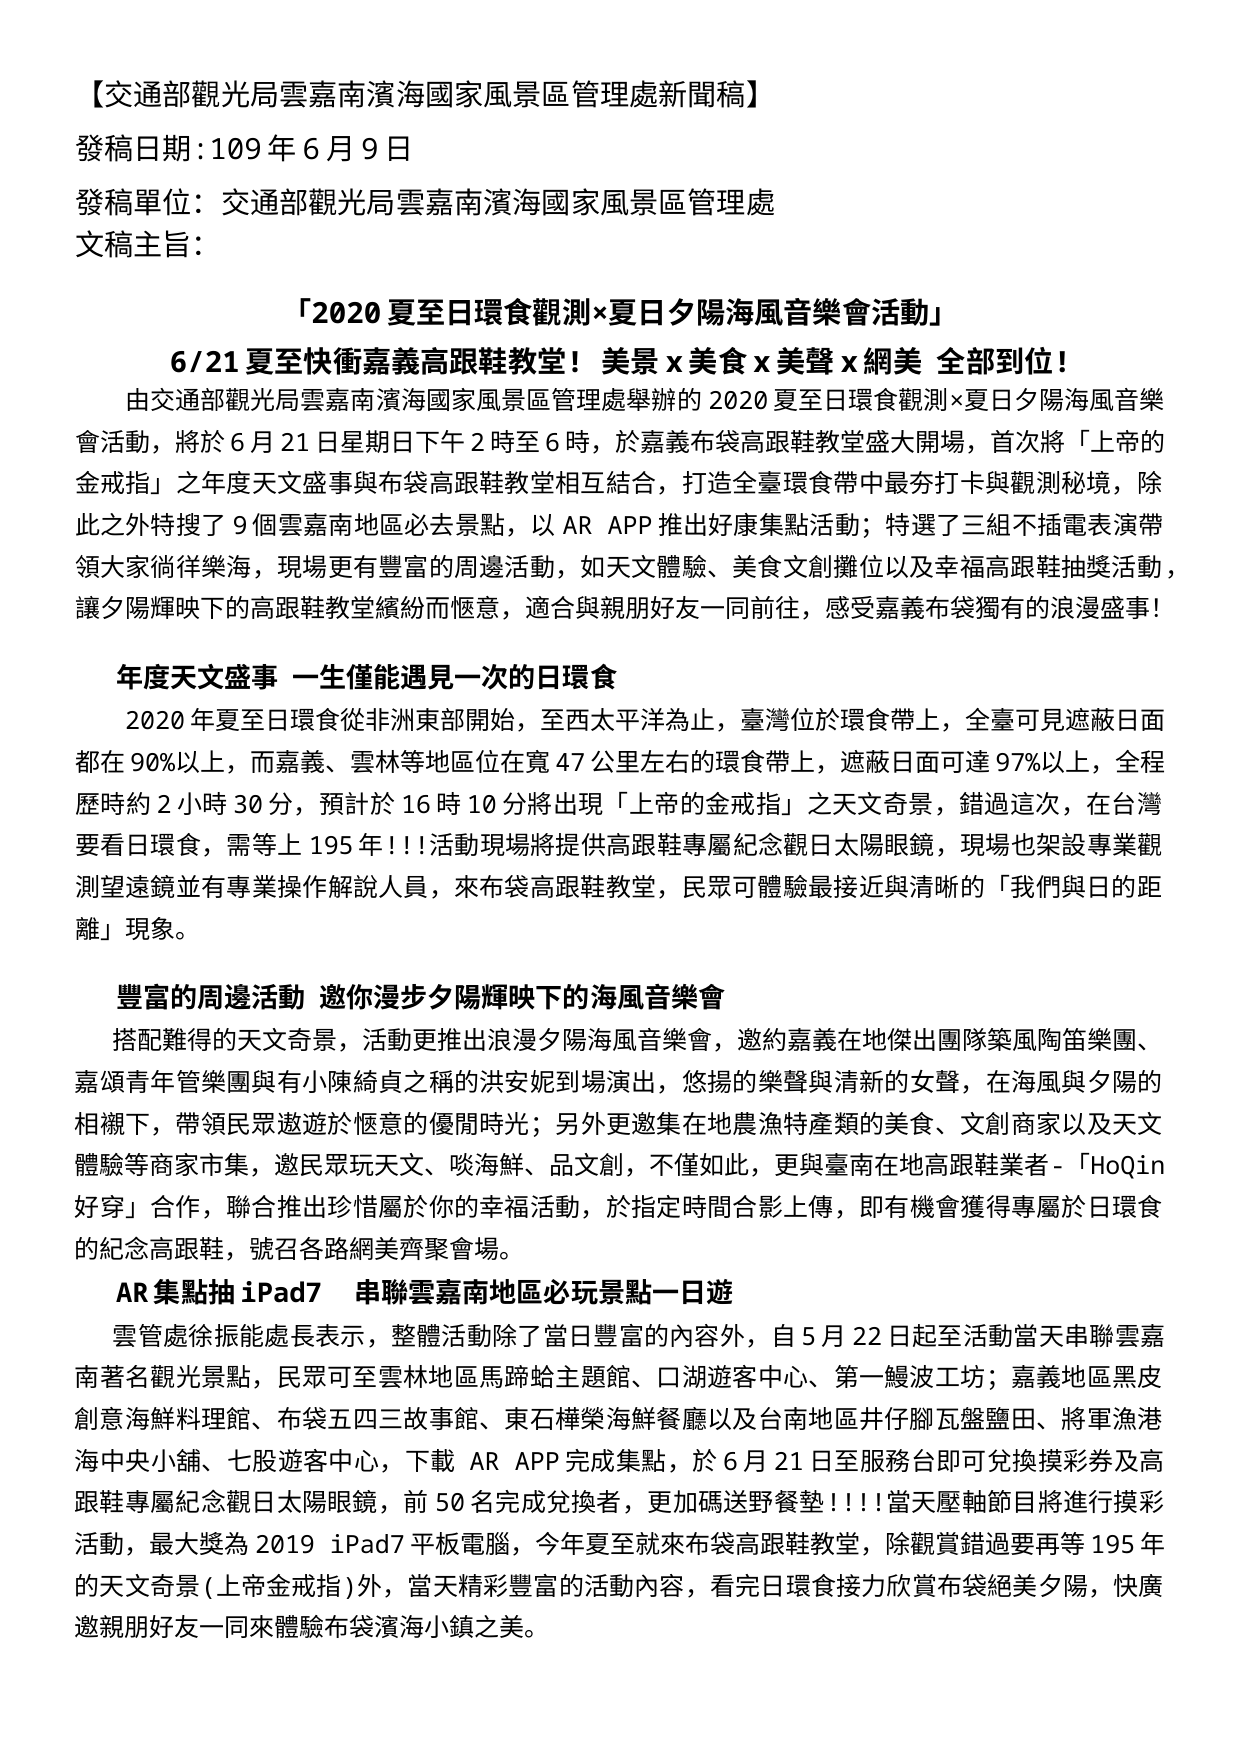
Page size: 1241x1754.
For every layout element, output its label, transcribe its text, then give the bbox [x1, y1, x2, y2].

text 文稿主旨： [75, 222, 1165, 263]
text 雲管處徐振能處長表示，整體活動除了當日豐富的內容外，自5月22日起至活動當天串聯雲嘉南著名觀光景點，民眾可至雲林地區馬蹄蛤主題館、口湖遊客中心、第一鰻波工坊；嘉義地區黑皮創意海鮮料理館、布袋五四三故事館、東石樺榮海鮮餐廳以及台南地區井仔腳瓦盤鹽田、將軍漁港海中央小舖、七股遊客中心，下載 AR APP完成集點，於6月21日至服務台即可兌換摸彩券及高跟鞋專屬紀念觀日太陽眼鏡，前50名完成兌換者，更加碼送野餐墊!!!!當天壓軸節目將進行摸彩活動，最大獎為2019 iPad7平板電腦，今年夏至就來布袋高跟鞋教堂，除觀賞錯過要再等195年的天文奇景(上帝金戒指)外，當天精彩豐富的活動內容，看完日環食接力欣賞布袋絕美夕陽，快廣邀親朋好友一同來體驗布袋濱海小鎮之美。 [74, 1316, 1165, 1644]
text 搭配難得的天文奇景，活動更推出浪漫夕陽海風音樂會，邀約嘉義在地傑出團隊築風陶笛樂團、嘉頌青年管樂團與有小陳綺貞之稱的洪安妮到場演出，悠揚的樂聲與清新的女聲，在海風與夕陽的相襯下，帶領民眾遨遊於愜意的優閒時光；另外更邀集在地農漁特產類的美食、文創商家以及天文體驗等商家市集，邀民眾玩天文、啖海鮮、品文創，不僅如此，更與臺南在地高跟鞋業者-「HoQin好穿」合作，聯合推出珍惜屬於你的幸福活動，於指定時間合影上傳，即有機會獲得專屬於日環食的紀念高跟鞋，號召各路網美齊聚會場。 [74, 1021, 1165, 1265]
text 發稿日期:109年6月9日 [75, 126, 1165, 167]
text AR集點抽iPad7 串聯雲嘉南地區必玩景點一日遊 [74, 1271, 1165, 1310]
text 由交通部觀光局雲嘉南濱海國家風景區管理處舉辦的2020夏至日環食觀測×夏日夕陽海風音樂會活動，將於6月21日星期日下午2時至6時，於嘉義布袋高跟鞋教堂盛大開場，首次將「上帝的金戒指」之年度天文盛事與布袋高跟鞋教堂相互結合，打造全臺環食帶中最夯打卡與觀測秘境，除此之外特搜了9個雲嘉南地區必去景點，以AR APP推出好康集點活動；特選了三組不插電表演帶領大家徜徉樂海，現場更有豐富的周邊活動，如天文體驗、美食文創攤位以及幸福高跟鞋抽獎活動，讓夕陽輝映下的高跟鞋教堂繽紛而愜意，適合與親朋好友一同前往，感受嘉義布袋獨有的浪漫盛事！ [75, 381, 1165, 625]
text 2020年夏至日環食從非洲東部開始，至西太平洋為止，臺灣位於環食帶上，全臺可見遮蔽日面都在90%以上，而嘉義、雲林等地區位在寬47公里左右的環食帶上，遮蔽日面可達97%以上，全程歷時約2小時30分，預計於16時10分將出現「上帝的金戒指」之天文奇景，錯過這次，在台灣要看日環食，需等上195年!!!活動現場將提供高跟鞋專屬紀念觀日太陽眼鏡，現場也架設專業觀測望遠鏡並有專業操作解說人員，來布袋高跟鞋教堂，民眾可體驗最接近與清晰的「我們與日的距離」現象。 [75, 701, 1165, 945]
text 6/21夏至快衝嘉義高跟鞋教堂! 美景x美食x美聲x網美 全部到位! [75, 338, 1165, 381]
text 【交通部觀光局雲嘉南濱海國家風景區管理處新聞稿】 [75, 72, 1165, 113]
text 發稿單位：交通部觀光局雲嘉南濱海國家風景區管理處 [75, 180, 1165, 222]
text 年度天文盛事 一生僅能遇見一次的日環食 [74, 656, 1165, 695]
text 「2020夏至日環食觀測×夏日夕陽海風音樂會活動」 [75, 263, 1165, 338]
text 豐富的周邊活動 邀你漫步夕陽輝映下的海風音樂會 [74, 976, 1165, 1015]
